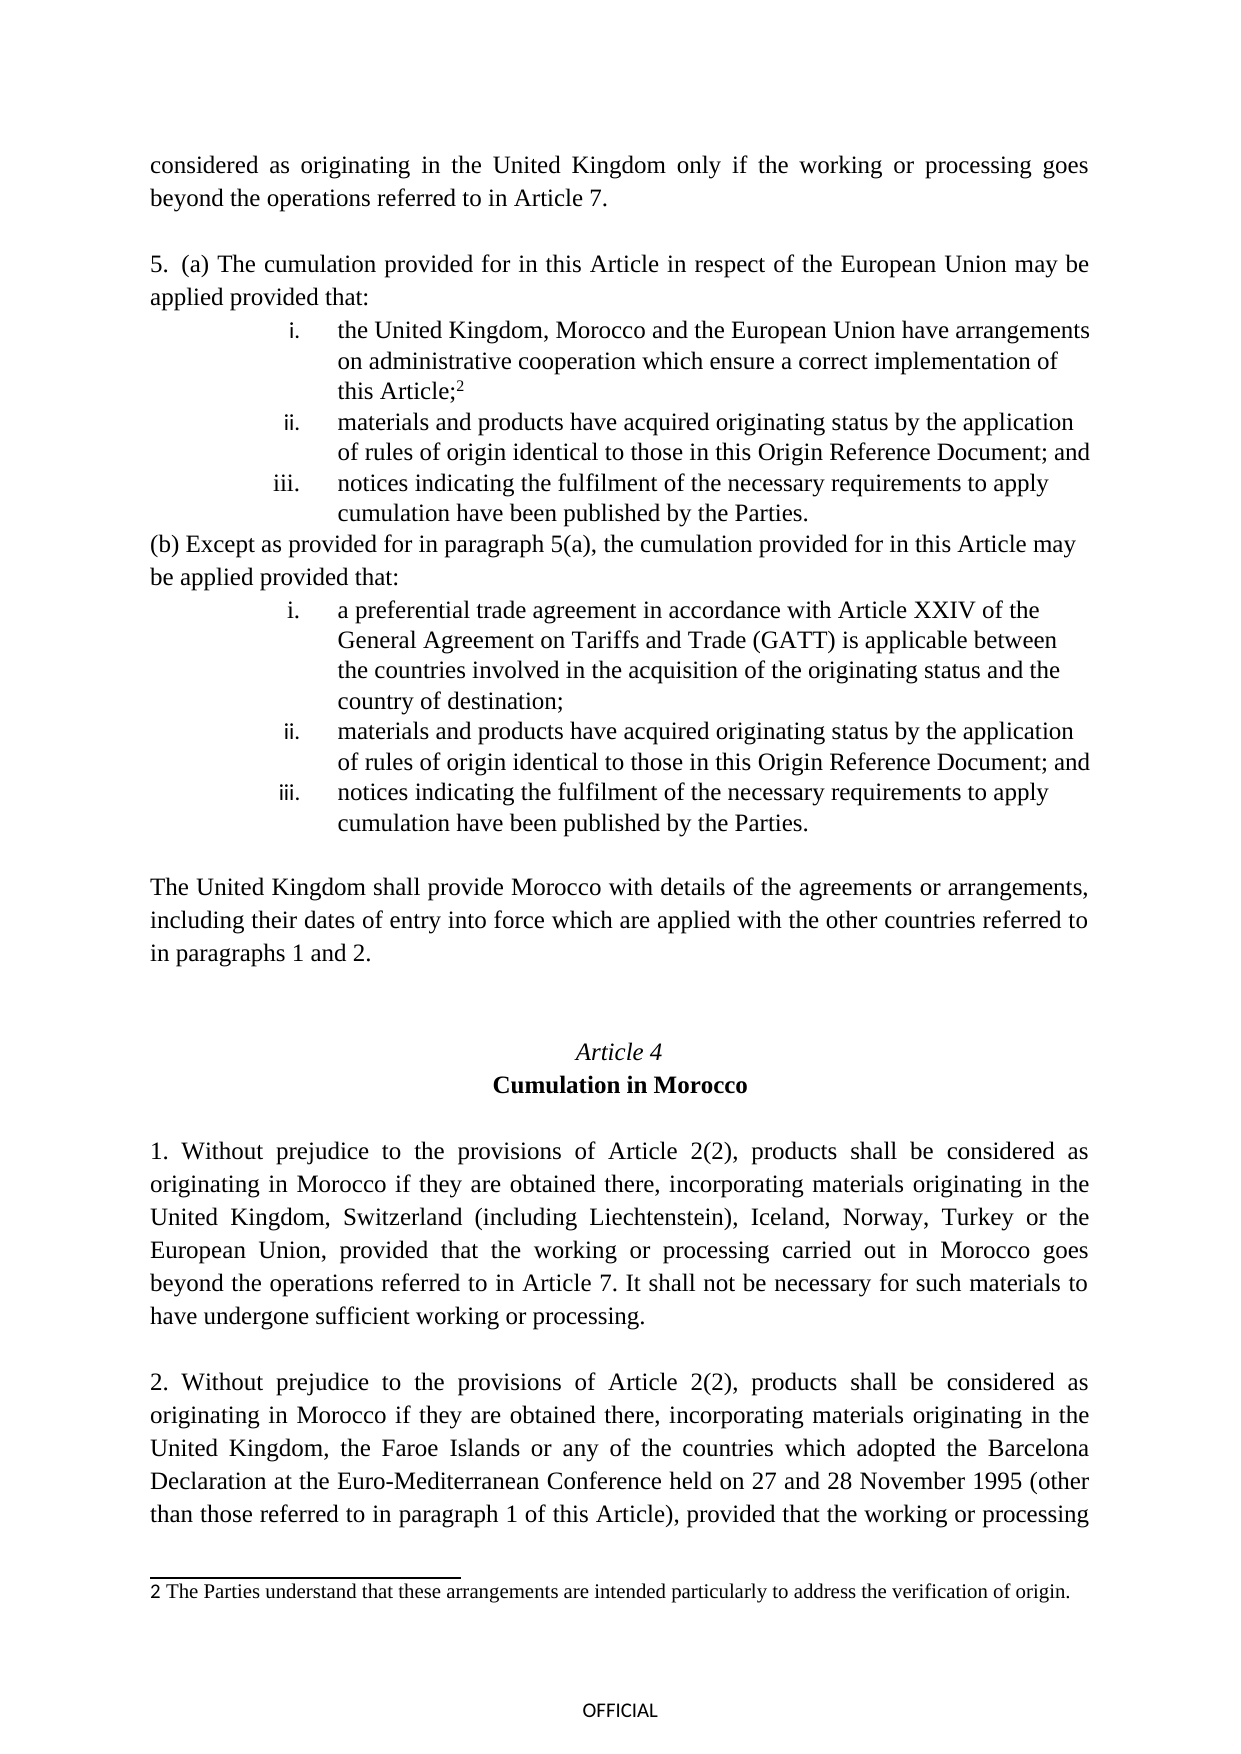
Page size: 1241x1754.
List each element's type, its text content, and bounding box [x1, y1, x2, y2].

list materials and products have acquired originating status by the application of rules of origin identical to those in this Origin Reference Document; and [300, 407, 1090, 466]
text considered as originating in the United Kingdom only if the working or processing goes beyond the operations referred to in Article 7. [150, 150, 1090, 212]
text Article 4 [150, 1037, 1090, 1066]
text 5. (a) The cumulation provided for in this Article in respect of the European Union may be applied provided that: [150, 249, 1090, 311]
list materials and products have acquired originating status by the application of rules of origin identical to those in this Origin Reference Document; and [300, 716, 1090, 776]
list The Parties understand that these arrangements are intended particularly to address the verification of origin. [150, 1578, 1090, 1604]
list notices indicating the fulfilment of the necessary requirements to apply cumulation have been published by the Parties. [300, 777, 1090, 837]
list a preferential trade agreement in accordance with Article XXIV of the General Agreement on Tariffs and Trade (GATT) is applicable between the countries involved in the acquisition of the originating status and the country of destination; [300, 595, 1090, 715]
text 2. Without prejudice to the provisions of Article 2(2), products shall be considered as originating in Morocco if they are obtained there, incorporating materials originating in the United Kingdom, the Faroe Islands or any of the countries which adopted the Barcelona Declaration at the Euro-Mediterranean Conference held on 27 and 28 November 1995 (other than those referred to in paragraph 1 of this Article), provided that the working or processing [150, 1367, 1090, 1528]
list the United Kingdom, Morocco and the European Union have arrangements on administrative cooperation which ensure a correct implementation of this Article; [300, 315, 1090, 405]
text (b) Except as provided for in paragraph 5(a), the cumulation provided for in this Article may be applied provided that: [150, 529, 1090, 590]
text The United Kingdom shall provide Morocco with details of the agreements or arrangements, including their dates of entry into force which are applied with the other countries referred to in paragraphs 1 and 2. [150, 872, 1090, 966]
list notices indicating the fulfilment of the necessary requirements to apply cumulation have been published by the Parties. [300, 468, 1090, 527]
text 1. Without prejudice to the provisions of Article 2(2), products shall be considered as originating in Morocco if they are obtained there, incorporating materials originating in the United Kingdom, Switzerland (including Liechtenstein), Iceland, Norway, Turkey or the European Union, provided that the working or processing carried out in Morocco goes beyond the operations referred to in Article 7. It shall not be necessary for such materials to have undergone sufficient working or processing. [150, 1136, 1090, 1330]
text Cumulation in Morocco [150, 1070, 1090, 1098]
